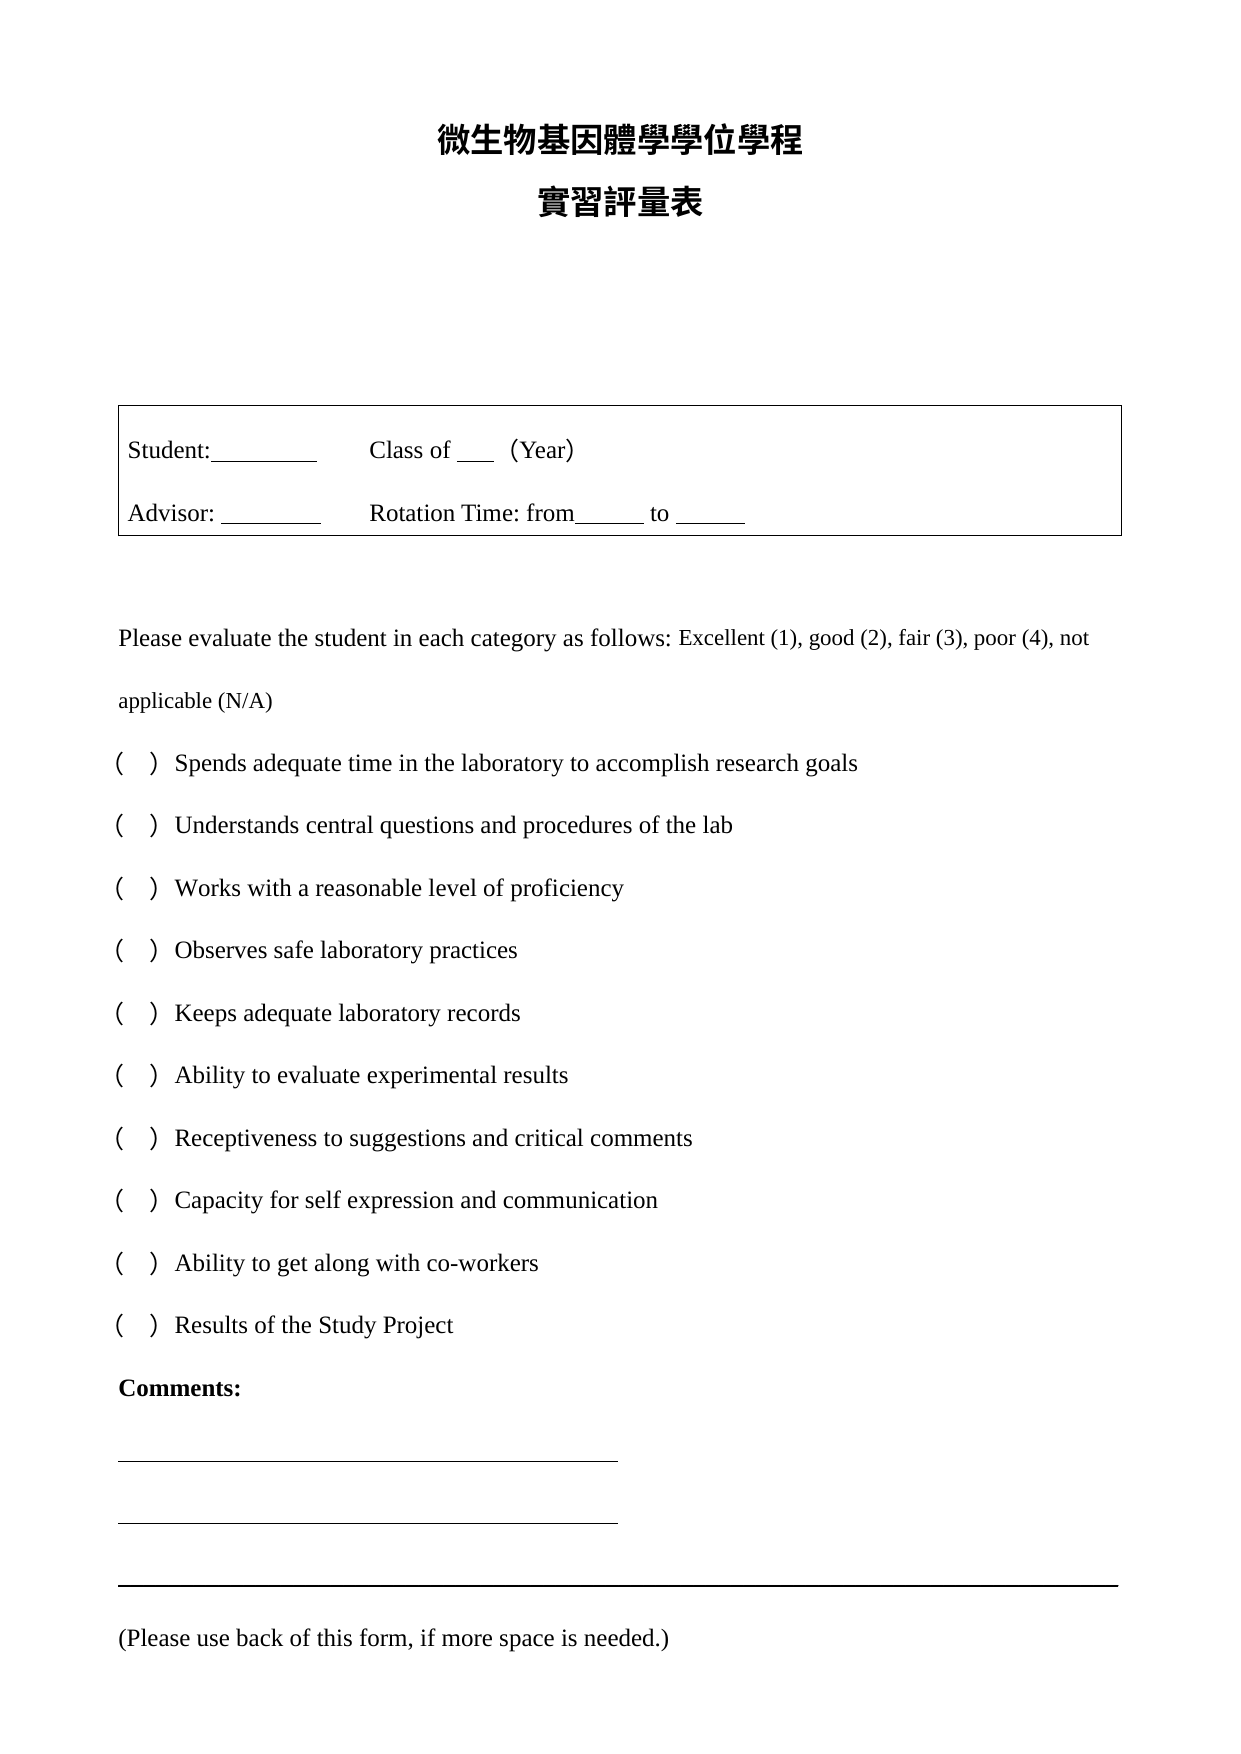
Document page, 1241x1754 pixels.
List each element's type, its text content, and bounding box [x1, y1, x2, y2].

text （ ）Keeps adequate laboratory records [99, 971, 1122, 1033]
text Advisor: Rotation Time: from to [119, 468, 1121, 535]
text （ ）Ability to evaluate experimental results [99, 1033, 1122, 1096]
text （ ）Spends adequate time in the laboratory to accomplish research goals [99, 721, 1119, 783]
text 微生物基因體學學位學程 [118, 96, 1122, 158]
text ________________________________________________________________________________ [118, 1533, 1122, 1596]
text （ ）Receptiveness to suggestions and critical comments [99, 1096, 1122, 1158]
text Please evaluate the student in each category as follows: Excellent (1), good (2), fair (3), poor (4), not applicable (N/A) [118, 596, 1122, 721]
text （ ）Understands central questions and procedures of the lab [99, 783, 1122, 846]
text Comments: [118, 1346, 1122, 1408]
text （ ）Results of the Study Project [99, 1283, 1122, 1346]
text （ ）Ability to get along with co-workers [99, 1221, 1122, 1283]
text (Please use back of this form, if more space is needed.) [118, 1596, 1122, 1658]
text （ ）Observes safe laboratory practices [99, 908, 1122, 971]
text （ ）Capacity for self expression and communication [99, 1158, 1122, 1221]
text 實習評量表 [118, 158, 1122, 221]
text Student: Class of （Year） [119, 406, 1121, 468]
text （ ）Works with a reasonable level of proficiency [99, 846, 1122, 908]
